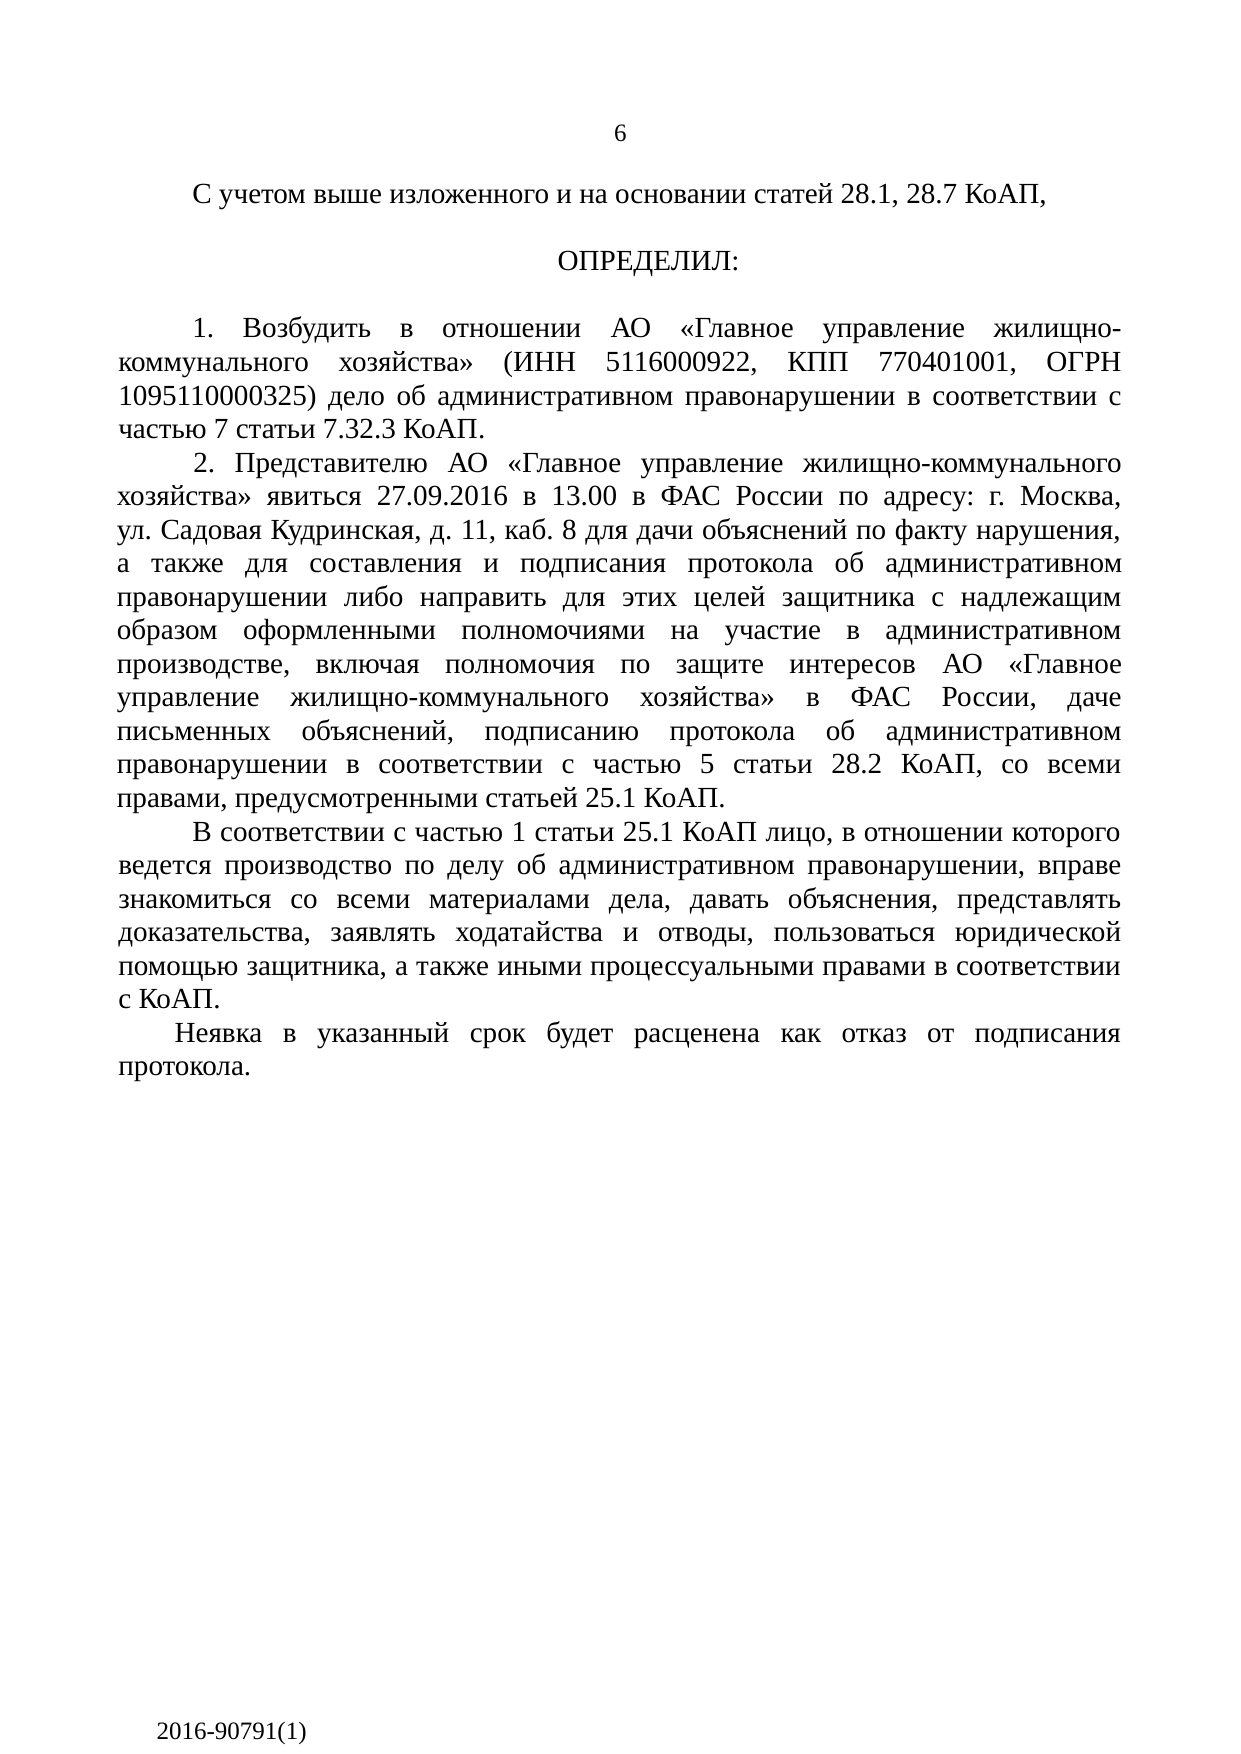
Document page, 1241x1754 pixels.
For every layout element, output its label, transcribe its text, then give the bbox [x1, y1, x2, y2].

text 1. Возбудить в отношении АО «Главное управление жилищно-коммунального хозяйства» (ИНН 5116000922, КПП 770401001, ОГРН 1095110000325) дело об административном правонарушении в соответствии с частью 7 статьи 7.32.3 КоАП. [118, 311, 1122, 445]
text ОПРЕДЕЛИЛ: [118, 243, 1122, 277]
text В соответствии с частью 1 статьи 25.1 КоАП лицо, в отношении которого ведется производство по делу об административном правонарушении, вправе знакомиться со всеми материалами дела, давать объяснения, представлять доказательства, заявлять ходатайства и отводы, пользоваться юридической помощью защитника, а также иными процессуальными правами в соответствии с КоАП. [118, 814, 1122, 1015]
text Неявка в указанный срок будет расценена как отказ от подписания протокола. [118, 1015, 1122, 1082]
text 2. Представителю АО «Главное управление жилищно-коммунального хозяйства» явиться 27.09.2016 в 13.00 в ФАС России по адресу: г. Москва, ул. Садовая Кудринская, д. 11, каб. 8 для дачи объяснений по факту нарушения, а также для составления и подписания протокола об административном правонарушении либо направить для этих целей защитника с надлежащим образом оформленными полномочиями на участие в административном производстве, включая полномочия по защите интересов АО «Главное управление жилищно-коммунального хозяйства» в ФАС России, даче письменных объяснений, подписанию протокола об административном правонарушении в соответствии с частью 5 статьи 28.2 КоАП, со всеми правами, предусмотренными статьей 25.1 КоАП. [117, 445, 1122, 814]
text С учетом выше изложенного и на основании статей 28.1, 28.7 КоАП, [118, 176, 1122, 210]
